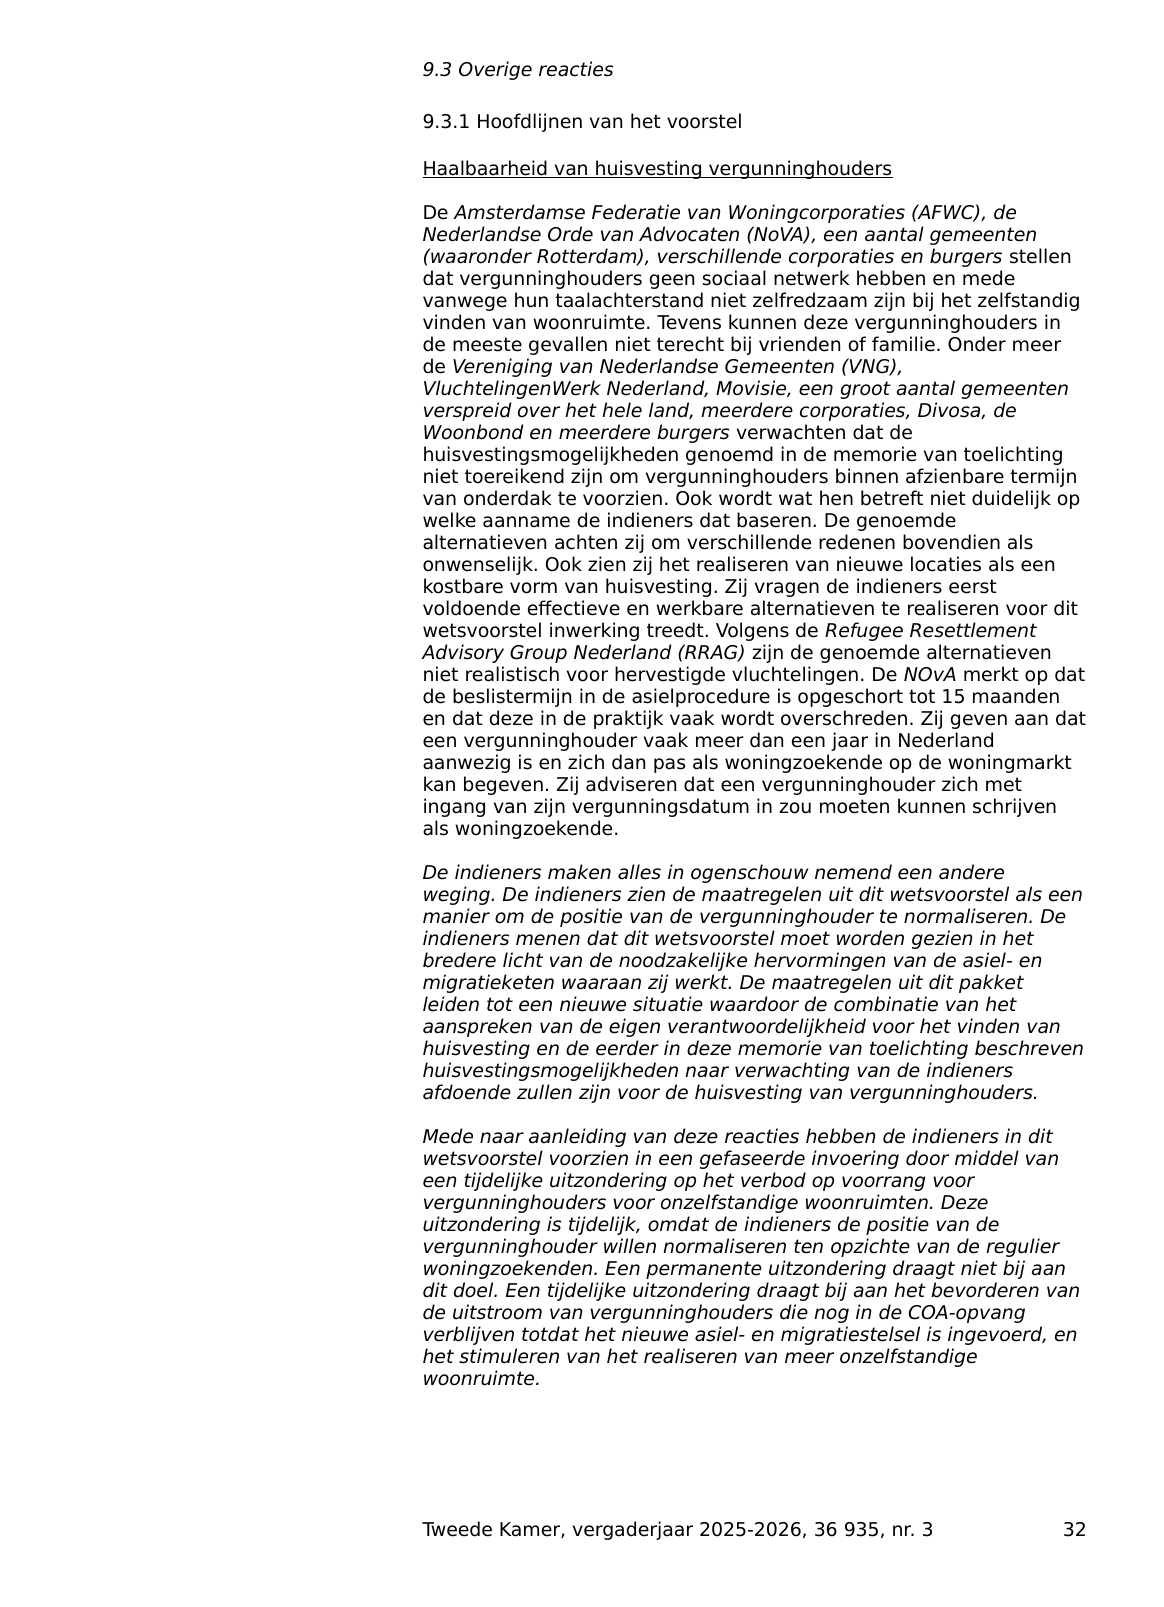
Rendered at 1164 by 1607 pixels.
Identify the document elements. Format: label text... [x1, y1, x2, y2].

text De indieners maken alles in ogenschouw nemend een andere weging. De indieners zien de maatregelen uit dit wetsvoorstel als een manier om de positie van de vergunninghouder te normaliseren. De indieners menen dat dit wetsvoorstel moet worden gezien in het bredere licht van de noodzakelijke hervormingen van de asiel- en migratieketen waaraan zij werkt. De maatregelen uit dit pakket leiden tot een nieuwe situatie waardoor de combinatie van het aanspreken van de eigen verantwoordelijkheid voor het vinden van huisvesting en de eerder in deze memorie van toelichting beschreven huisvestingsmogelijkheden naar verwachting van de indieners afdoende zullen zijn voor de huisvesting van vergunninghouders. [422, 862, 1087, 1103]
subtitle 9.3 Overige reacties [422, 59, 1087, 81]
text Mede naar aanleiding van deze reacties hebben de indieners in dit wetsvoorstel voorzien in een gefaseerde invoering door middel van een tijdelijke uitzondering op het verbod op voorrang voor vergunninghouders voor onzelfstandige woonruimten. Deze uitzondering is tijdelijk, omdat de indieners de positie van de vergunninghouder willen normaliseren ten opzichte van de regulier woningzoekenden. Een permanente uitzondering draagt niet bij aan dit doel. Een tijdelijke uitzondering draagt bij aan het bevorderen van de uitstroom van vergunninghouders die nog in de COA-opvang verblijven totdat het nieuwe asiel- en migratiestelsel is ingevoerd, en het stimuleren van het realiseren van meer onzelfstandige woonruimte. [422, 1126, 1087, 1389]
text De Amsterdamse Federatie van Woningcorporaties (AFWC), de Nederlandse Orde van Advocaten (NoVA), een aantal gemeenten (waaronder Rotterdam), verschillende corporaties en burgers stellen dat vergunninghouders geen sociaal netwerk hebben en mede vanwege hun taalachterstand niet zelfredzaam zijn bij het zelfstandig vinden van woonruimte. Tevens kunnen deze vergunninghouders in de meeste gevallen niet terecht bij vrienden of familie. Onder meer de Vereniging van Nederlandse Gemeenten (VNG), VluchtelingenWerk Nederland, Movisie, een groot aantal gemeenten verspreid over het hele land, meerdere corporaties, Divosa, de Woonbond en meerdere burgers verwachten dat de huisvestingsmogelijkheden genoemd in de memorie van toelichting niet toereikend zijn om vergunninghouders binnen afzienbare termijn van onderdak te voorzien. Ook wordt wat hen betreft niet duidelijk op welke aanname de indieners dat baseren. De genoemde alternatieven achten zij om verschillende redenen bovendien als onwenselijk. Ook zien zij het realiseren van nieuwe locaties als een kostbare vorm van huisvesting. Zij vragen de indieners eerst voldoende effectieve en werkbare alternatieven te realiseren voor dit wetsvoorstel inwerking treedt. Volgens de Refugee Resettlement Advisory Group Nederland (RRAG) zijn de genoemde alternatieven niet realistisch voor hervestigde vluchtelingen. De NOvA merkt op dat de beslistermijn in de asielprocedure is opgeschort tot 15 maanden en dat deze in de praktijk vaak wordt overschreden. Zij geven aan dat een vergunninghouder vaak meer dan een jaar in Nederland aanwezig is en zich dan pas als woningzoekende op de woningmarkt kan begeven. Zij adviseren dat een vergunninghouder zich met ingang van zijn vergunningsdatum in zou moeten kunnen schrijven als woningzoekende. [422, 202, 1087, 839]
subtitle Haalbaarheid van huisvesting vergunninghouders [422, 158, 1087, 180]
subtitle 9.3.1 Hoofdlijnen van het voorstel [422, 111, 1087, 133]
